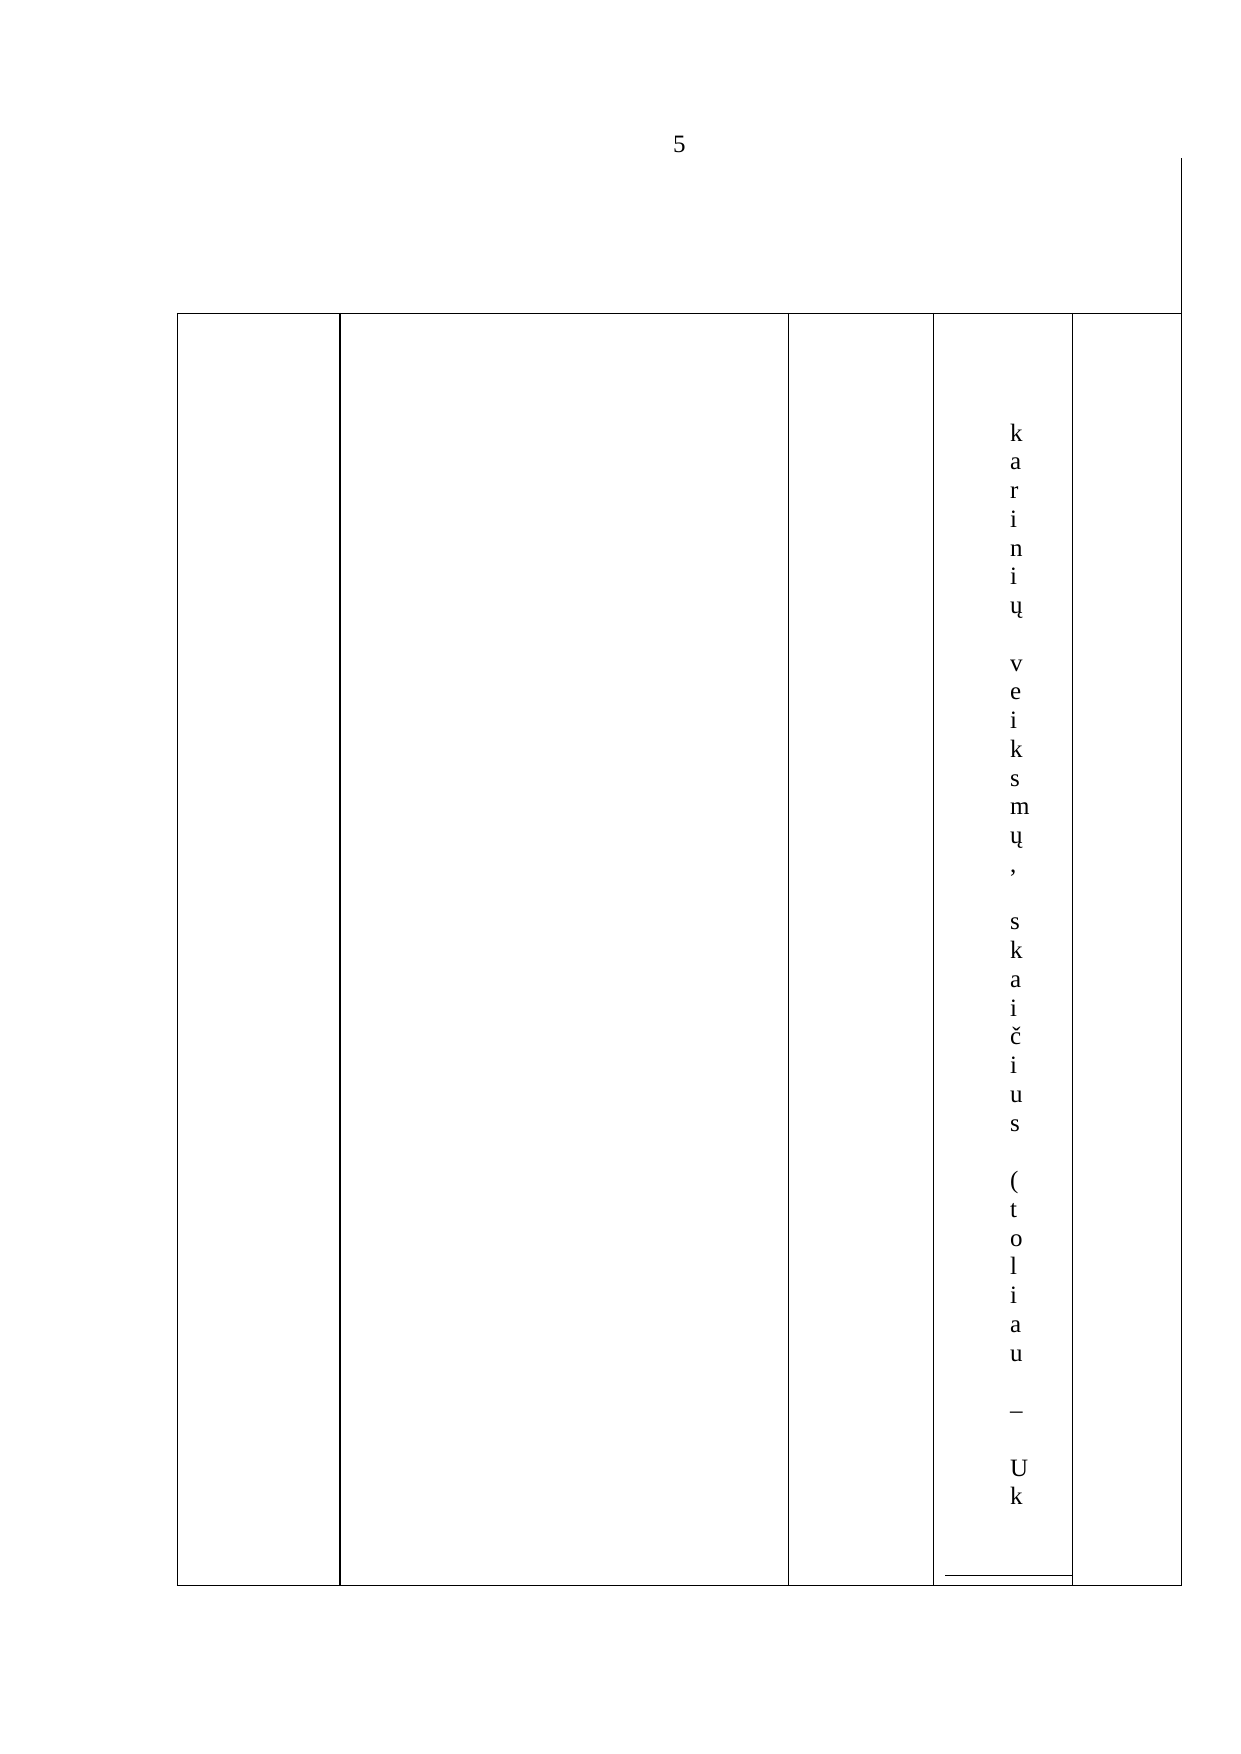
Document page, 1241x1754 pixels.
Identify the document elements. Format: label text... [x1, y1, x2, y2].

table_cell [1073, 314, 1181, 1585]
table_cell karinių veiksmų, skaičius (toliau – Uk [934, 314, 1072, 1585]
table_cell [341, 314, 788, 1585]
table_cell [178, 314, 339, 1585]
table_cell [789, 314, 933, 1585]
